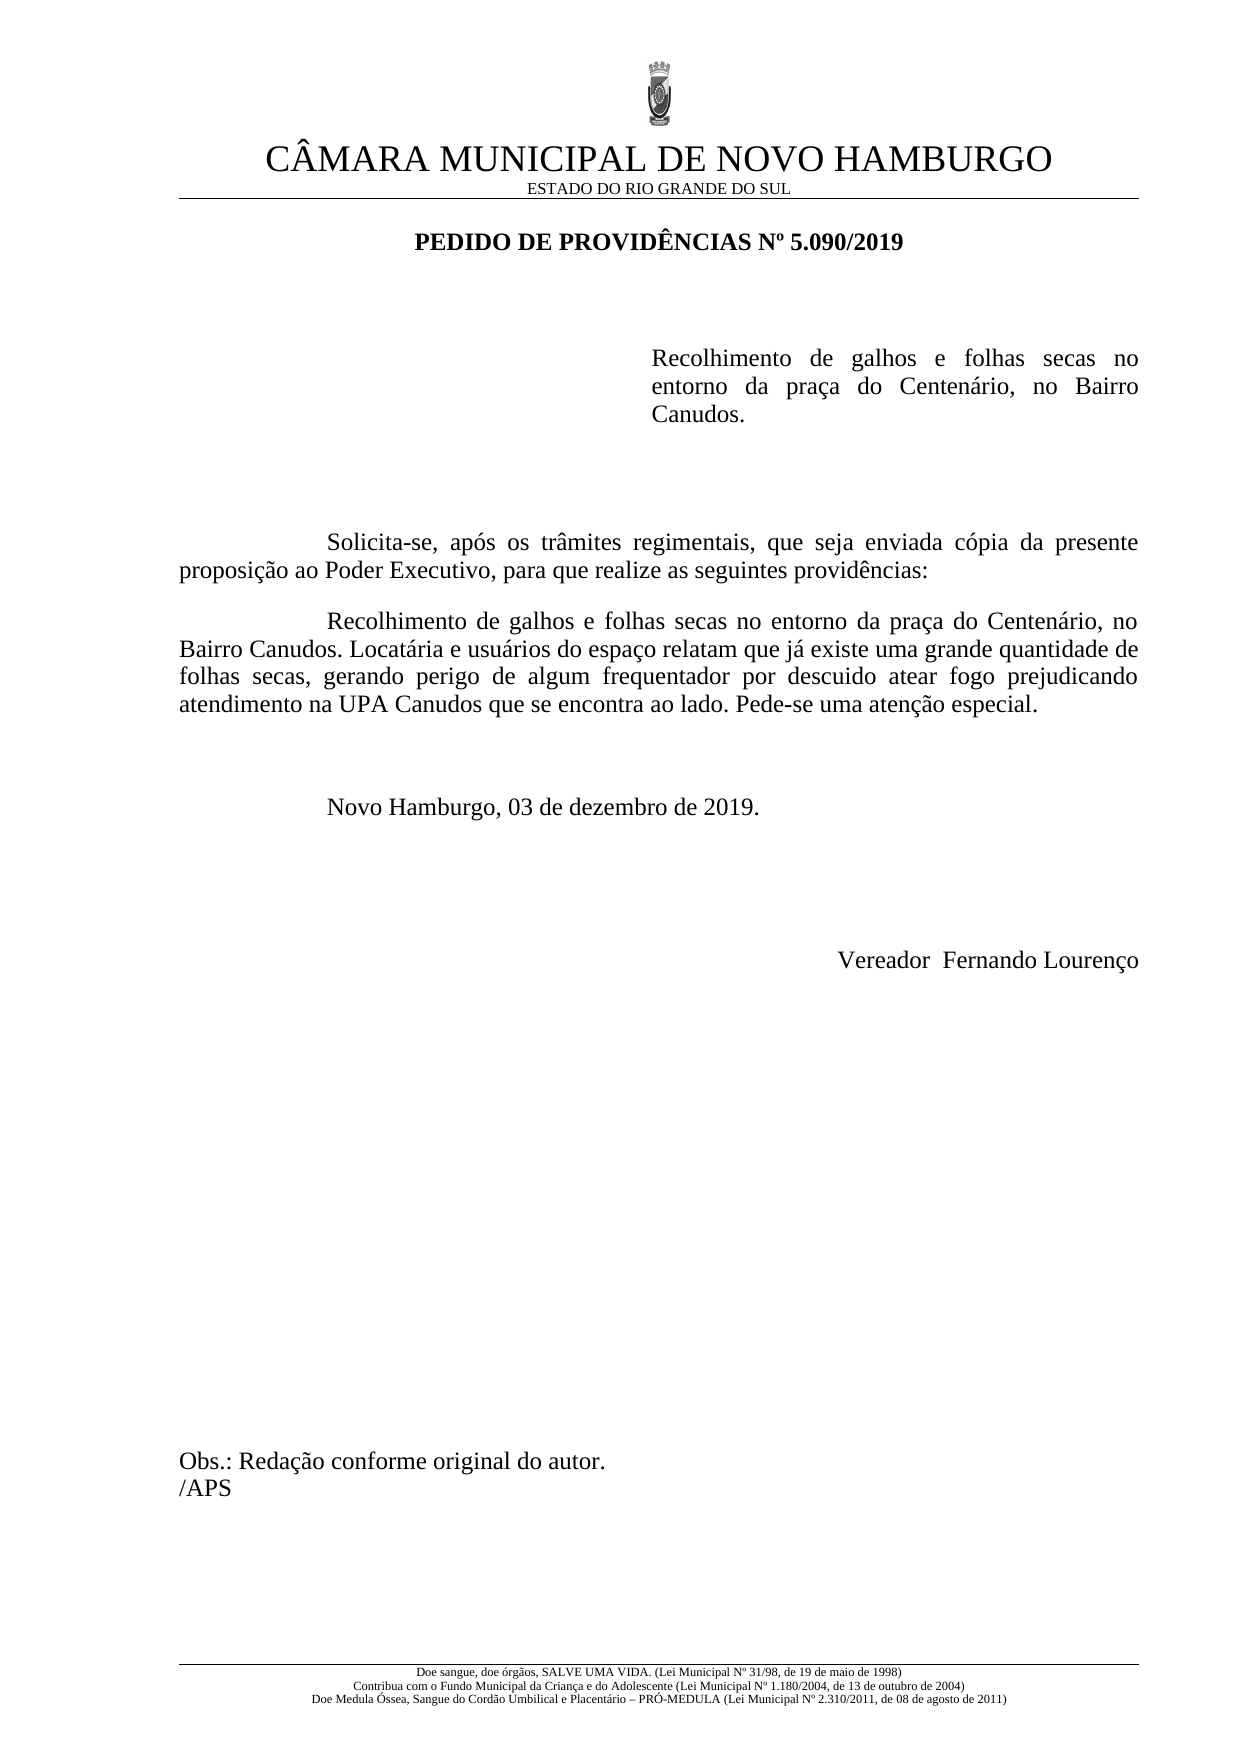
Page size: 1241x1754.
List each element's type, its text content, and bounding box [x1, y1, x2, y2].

text Recolhimento de galhos e folhas secas no entorno da praça do Centenário, no Bairro Canudos. Locatária e usuários do espaço relatam que já existe uma grande quantidade de folhas secas, gerando perigo de algum frequentador por descuido atear fogo prejudicando atendimento na UPA Canudos que se encontra ao lado. Pede-se uma atenção especial. [179, 607, 1139, 718]
text /APS [179, 1474, 1139, 1502]
text PEDIDO DE PROVIDÊNCIAS Nº 5.090/2019 [179, 228, 1139, 256]
text Novo Hamburgo, 03 de dezembro de 2019. [179, 793, 1139, 820]
text Vereador Fernando Lourenço [179, 946, 1139, 974]
text Recolhimento de galhos e folhas secas no entorno da praça do Centenário, no Bairro Canudos. [651, 344, 1139, 428]
text Obs.: Redação conforme original do autor. [179, 1447, 1139, 1474]
text Solicita-se, após os trâmites regimentais, que seja enviada cópia da presente proposição ao Poder Executivo, para que realize as seguintes providências: [179, 528, 1139, 583]
